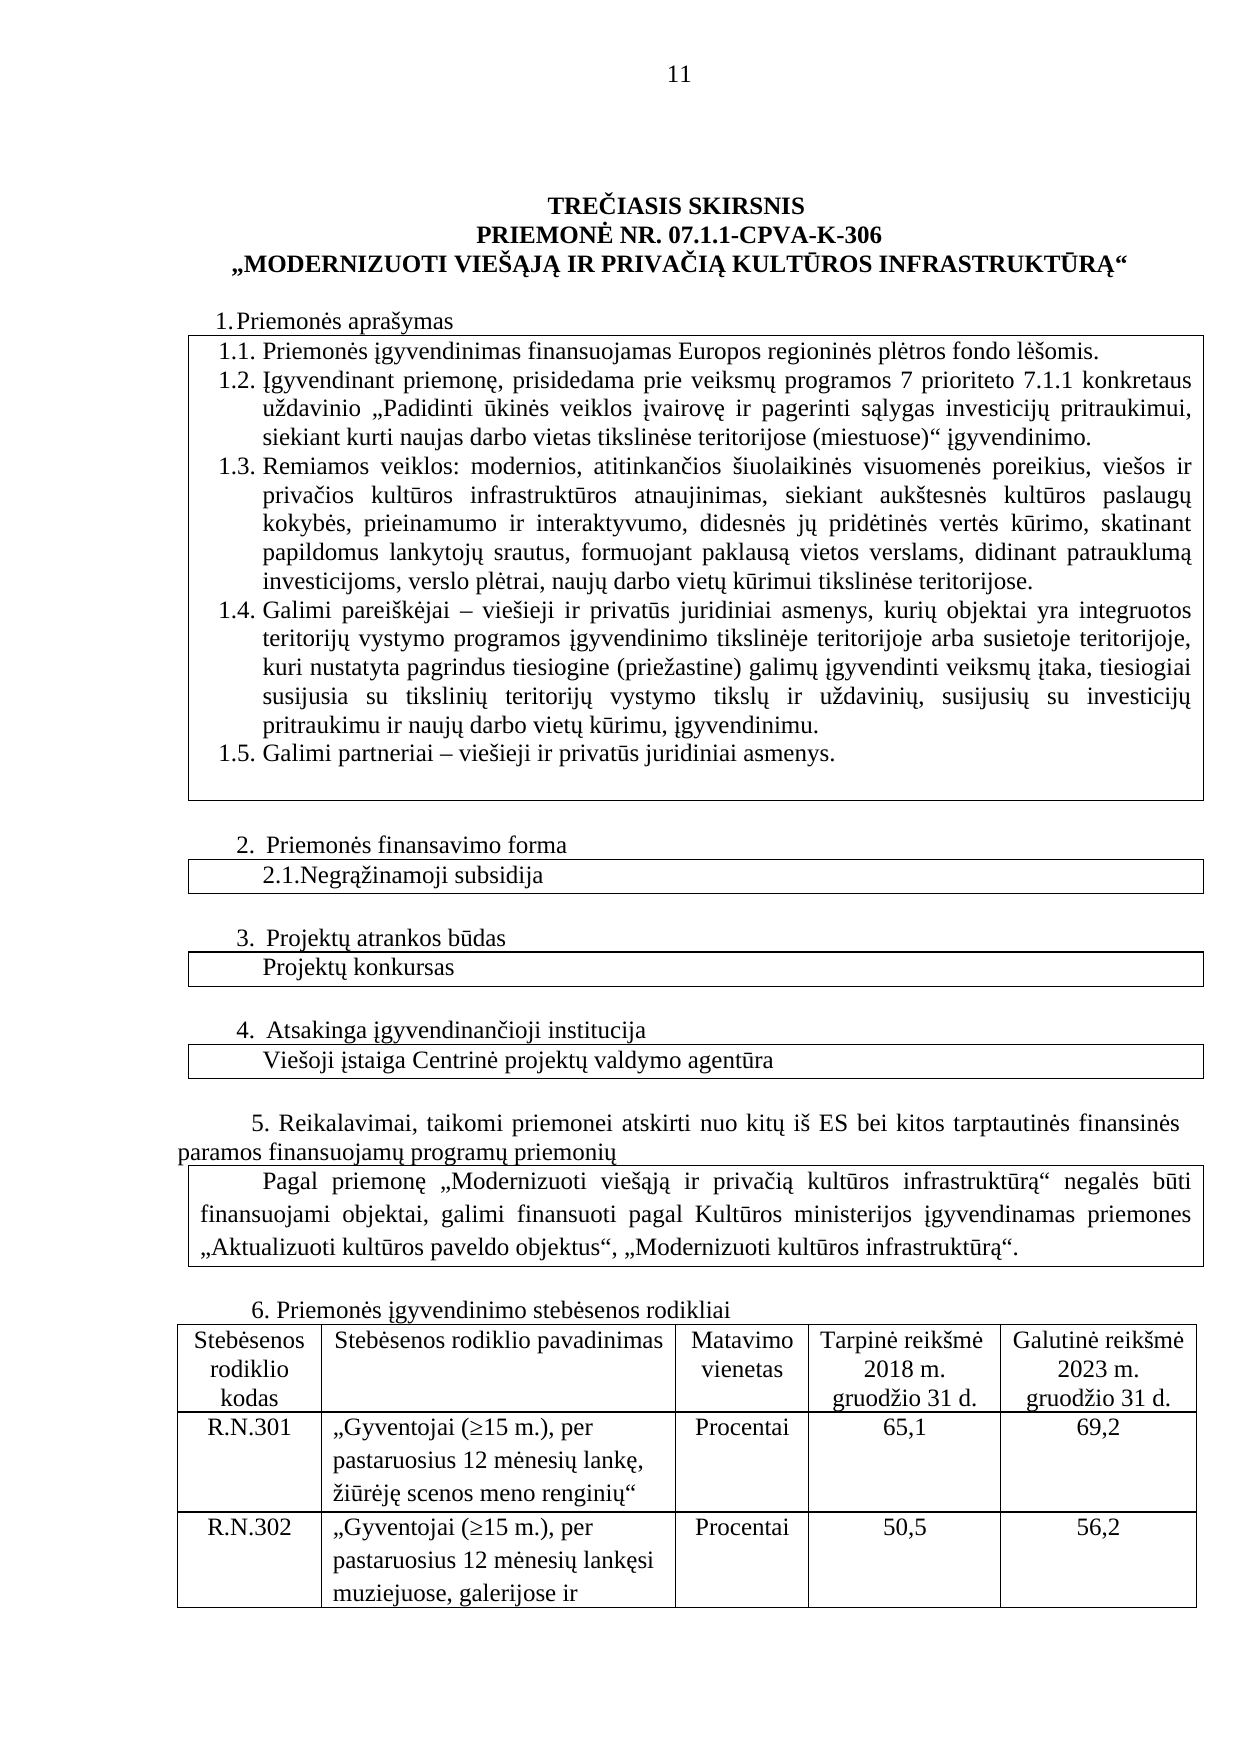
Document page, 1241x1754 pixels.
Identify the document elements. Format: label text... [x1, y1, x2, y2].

table_header Projektų konkursas [189, 953, 1203, 986]
text 6. Priemonės įgyvendinimo stebėsenos rodikliai [177, 1295, 1181, 1324]
table_cell 69,2 [1001, 1413, 1196, 1511]
text TREČIASIS SKIRSNIS [177, 191, 1181, 220]
text 1. Priemonės aprašymas [215, 306, 1181, 335]
text PRIEMONĖ NR. 07.1.1-CPVA-K-306 [177, 220, 1181, 249]
table_header 2.1.Negrąžinamoji subsidija [189, 860, 1203, 893]
text „MODERNIZUOTI VIEŠĄJĄ IR PRIVAČIĄ KULTŪROS INFRASTRUKTŪRĄ“ [177, 249, 1181, 277]
table_cell 50,5 [809, 1513, 1000, 1607]
text 3. Projektų atrankos būdas [236, 923, 1181, 951]
table_cell Procentai [676, 1413, 808, 1511]
text 5. Reikalavimai, taikomi priemonei atskirti nuo kitų iš ES bei kitos tarptautinės finansinės paramos finansuojamų programų priemonių [177, 1108, 1181, 1165]
table_cell R.N.301 [178, 1413, 321, 1511]
table_cell Procentai [676, 1513, 808, 1607]
table_cell 56,2 [1001, 1513, 1196, 1607]
table_cell 65,1 [809, 1413, 1000, 1511]
table_cell „Gyventojai (≥15 m.), per pastaruosius 12 mėnesių lankę, žiūrėję scenos meno renginių“ [322, 1413, 675, 1511]
text 4. Atsakinga įgyvendinančioji institucija [236, 1015, 1181, 1044]
table_header Matavimo vienetas [676, 1325, 808, 1411]
table_cell 1.3. Remiamos veiklos: modernios, atitinkančios šiuolaikinės visuomenės poreikius, viešos ir privačios kultūros infrastruktūros atnaujinimas, siekiant aukštesnės kultūros paslaugų kokybės, prieinamumo ir interaktyvumo, didesnės jų pridėtinės vertės kūrimo, skatinant papildomus lankytojų srautus, formuojant paklausą vietos verslams, didinant patrauklumą investicijoms, verslo plėtrai, naujų darbo vietų kūrimui tikslinėse teritorijose. 1.4. Galimi pareiškėjai – viešieji ir privatūs juridiniai asmenys, kurių objektai yra integruotos teritorijų vystymo programos įgyvendinimo tikslinėje teritorijoje arba susietoje teritorijoje, kuri nustatyta pagrindus tiesiogine (priežastine) galimų įgyvendinti veiksmų įtaka, tiesiogiai susijusia su tikslinių teritorijų vystymo tikslų ir uždavinių, susijusių su investicijų pritraukimu ir naujų darbo vietų kūrimu, įgyvendinimu. 1.5. Galimi partneriai – viešieji ir privatūs juridiniai asmenys. [189, 451, 1203, 800]
table_header Pagal priemonę „Modernizuoti viešąją ir privačią kultūros infrastruktūrą“ negalės būti finansuojami objektai, galimi finansuoti pagal Kultūros ministerijos įgyvendinamas priemones „Aktualizuoti kultūros paveldo objektus“, „Modernizuoti kultūros infrastruktūrą“. [189, 1166, 1203, 1266]
table_cell 1.2. Įgyvendinant priemonę, prisidedama prie veiksmų programos 7 prioriteto 7.1.1 konkretaus uždavinio „Padidinti ūkinės veiklos įvairovę ir pagerinti sąlygas investicijų pritraukimui, siekiant kurti naujas darbo vietas tikslinėse teritorijose (miestuose)“ įgyvendinimo. [189, 365, 1203, 451]
table_cell R.N.302 [178, 1513, 321, 1607]
table_header Stebėsenos rodiklio pavadinimas [322, 1325, 675, 1411]
table_header Galutinė reikšmė 2023 m. gruodžio 31 d. [1001, 1325, 1196, 1411]
table_header Tarpinė reikšmė 2018 m. gruodžio 31 d. [809, 1325, 1000, 1411]
table_header 1.1. Priemonės įgyvendinimas finansuojamas Europos regioninės plėtros fondo lėšomis. [189, 336, 1203, 365]
table_cell „Gyventojai (≥15 m.), per pastaruosius 12 mėnesių lankęsi muziejuose, galerijose ir [322, 1513, 675, 1607]
text 2. Priemonės finansavimo forma [236, 830, 1181, 859]
table_header Stebėsenos rodiklio kodas [178, 1325, 321, 1411]
table_header Viešoji įstaiga Centrinė projektų valdymo agentūra [189, 1045, 1203, 1078]
